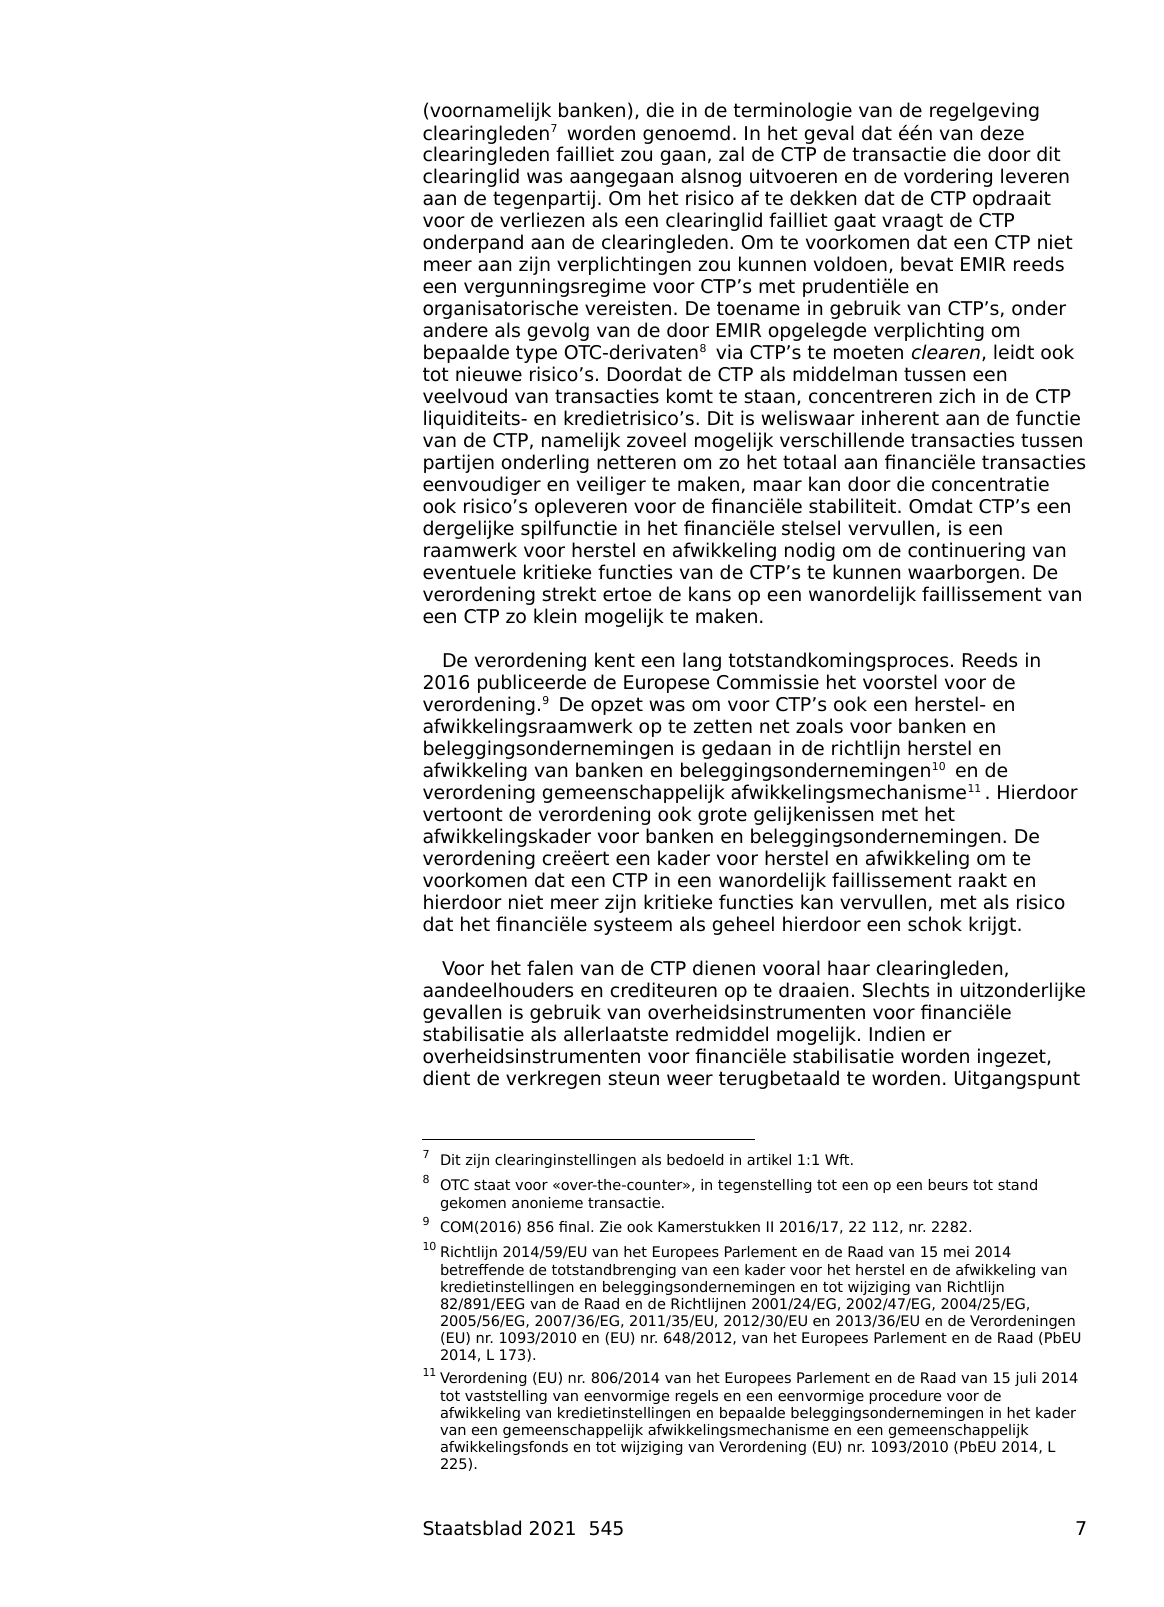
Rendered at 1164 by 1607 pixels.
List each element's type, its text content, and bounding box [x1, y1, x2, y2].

text De verordening kent een lang totstandkomingsproces. Reeds in 2016 publiceerde de Europese Commissie het voorstel voor de verordening. De opzet was om voor CTP’s ook een herstel- en afwikkelingsraamwerk op te zetten net zoals voor banken en beleggingsondernemingen is gedaan in de richtlijn herstel en afwikkeling van banken en beleggingsondernemingen en de verordening gemeenschappelijk afwikkelingsmechanisme. Hierdoor vertoont de verordening ook grote gelijkenissen met het afwikkelingskader voor banken en beleggingsondernemingen. De verordening creëert een kader voor herstel en afwikkeling om te voorkomen dat een CTP in een wanordelijk faillissement raakt en hierdoor niet meer zijn kritieke functies kan vervullen, met als risico dat het financiële systeem als geheel hierdoor een schok krijgt. [422, 650, 1087, 936]
text Dit zijn clearinginstellingen als bedoeld in artikel 1:1 Wft. [422, 1148, 1087, 1170]
text Richtlijn 2014/59/EU van het Europees Parlement en de Raad van 15 mei 2014 betreffende de totstandbrenging van een kader voor het herstel en de afwikkeling van kredietinstellingen en beleggingsondernemingen en tot wijziging van Richtlijn 82/891/EEG van de Raad en de Richtlijnen 2001/24/EG, 2002/47/EG, 2004/25/EG, 2005/56/EG, 2007/36/EG, 2011/35/EU, 2012/30/EU en 2013/36/EU en de Verordeningen (EU) nr. 1093/2010 en (EU) nr. 648/2012, van het Europees Parlement en de Raad (PbEU 2014, L 173). [422, 1240, 1087, 1363]
text COM(2016) 856 final. Zie ook Kamerstukken II 2016/17, 22 112, nr. 2282. [422, 1215, 1087, 1237]
text (voornamelijk banken), die in de terminologie van de regelgeving clearingleden worden genoemd. In het geval dat één van deze clearingleden failliet zou gaan, zal de CTP de transactie die door dit clearinglid was aangegaan alsnog uitvoeren en de vordering leveren aan de tegenpartij. Om het risico af te dekken dat de CTP opdraait voor de verliezen als een clearinglid failliet gaat vraagt de CTP onderpand aan de clearingleden. Om te voorkomen dat een CTP niet meer aan zijn verplichtingen zou kunnen voldoen, bevat EMIR reeds een vergunningsregime voor CTP’s met prudentiële en organisatorische vereisten. De toename in gebruik van CTP’s, onder andere als gevolg van de door EMIR opgelegde verplichting om bepaalde type OTC-derivaten via CTP’s te moeten clearen, leidt ook tot nieuwe risico’s. Doordat de CTP als middelman tussen een veelvoud van transacties komt te staan, concentreren zich in de CTP liquiditeits- en kredietrisico’s. Dit is weliswaar inherent aan de functie van de CTP, namelijk zoveel mogelijk verschillende transacties tussen partijen onderling netteren om zo het totaal aan financiële transacties eenvoudiger en veiliger te maken, maar kan door die concentratie ook risico’s opleveren voor de financiële stabiliteit. Omdat CTP’s een dergelijke spilfunctie in het financiële stelsel vervullen, is een raamwerk voor herstel en afwikkeling nodig om de continuering van eventuele kritieke functies van de CTP’s te kunnen waarborgen. De verordening strekt ertoe de kans op een wanordelijk faillissement van een CTP zo klein mogelijk te maken. [422, 100, 1087, 628]
text Verordening (EU) nr. 806/2014 van het Europees Parlement en de Raad van 15 juli 2014 tot vaststelling van eenvormige regels en een eenvormige procedure voor de afwikkeling van kredietinstellingen en bepaalde beleggingsondernemingen in het kader van een gemeenschappelijk afwikkelingsmechanisme en een gemeenschappelijk afwikkelingsfonds en tot wijziging van Verordening (EU) nr. 1093/2010 (PbEU 2014, L 225). [422, 1366, 1087, 1473]
text OTC staat voor «over-the-counter», in tegenstelling tot een op een beurs tot stand gekomen anonieme transactie. [422, 1173, 1087, 1212]
text Voor het falen van de CTP dienen vooral haar clearingleden, aandeelhouders en crediteuren op te draaien. Slechts in uitzonderlijke gevallen is gebruik van overheidsinstrumenten voor financiële stabilisatie als allerlaatste redmiddel mogelijk. Indien er overheidsinstrumenten voor financiële stabilisatie worden ingezet, dient de verkregen steun weer terugbetaald te worden. Uitgangspunt [422, 958, 1087, 1090]
